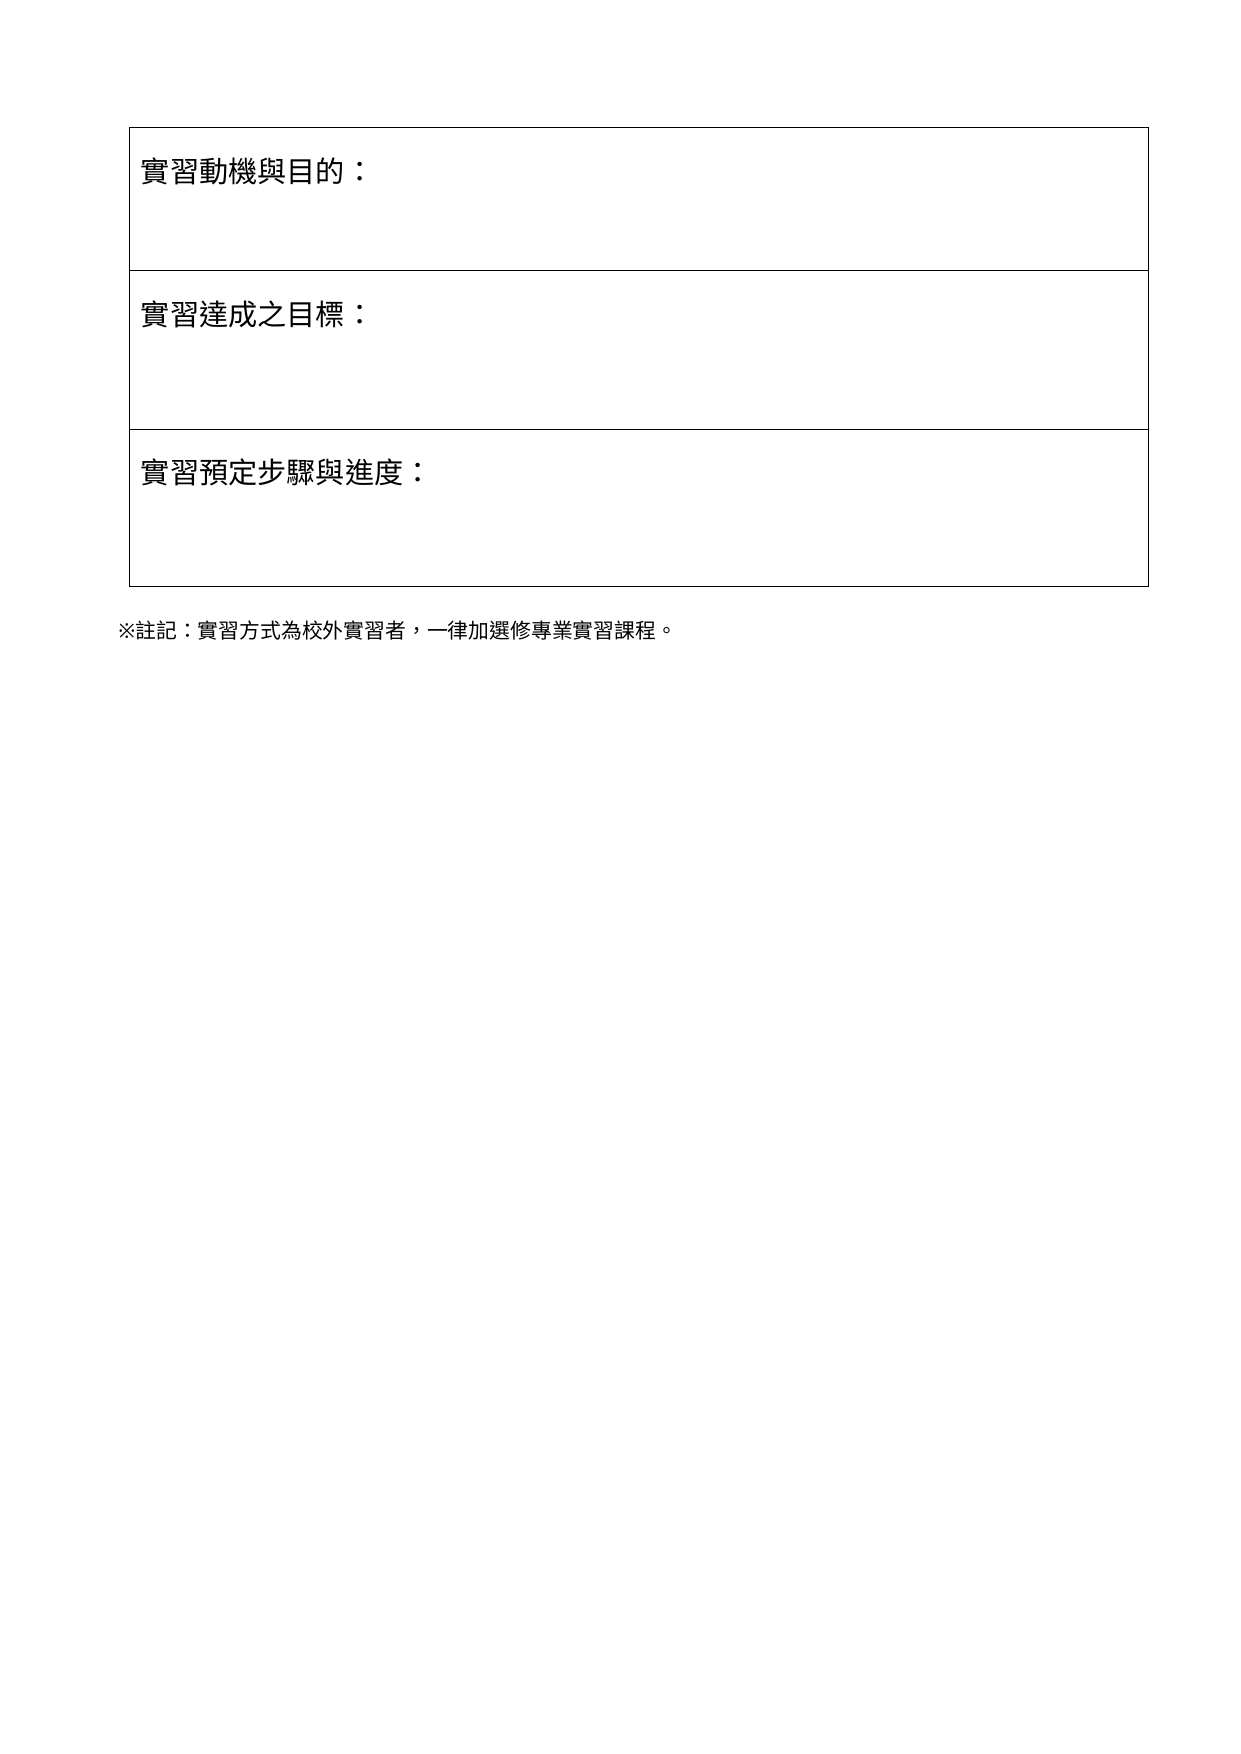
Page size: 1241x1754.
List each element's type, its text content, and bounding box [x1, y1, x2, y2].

text ※註記：實習方式為校外實習者，一律加選修專業實習課程。 [118, 587, 1122, 650]
table_cell 實習達成之目標： [130, 271, 1148, 428]
table_cell 實習動機與目的： [130, 128, 1148, 270]
table_cell 實習預定步驟與進度： [130, 430, 1148, 586]
